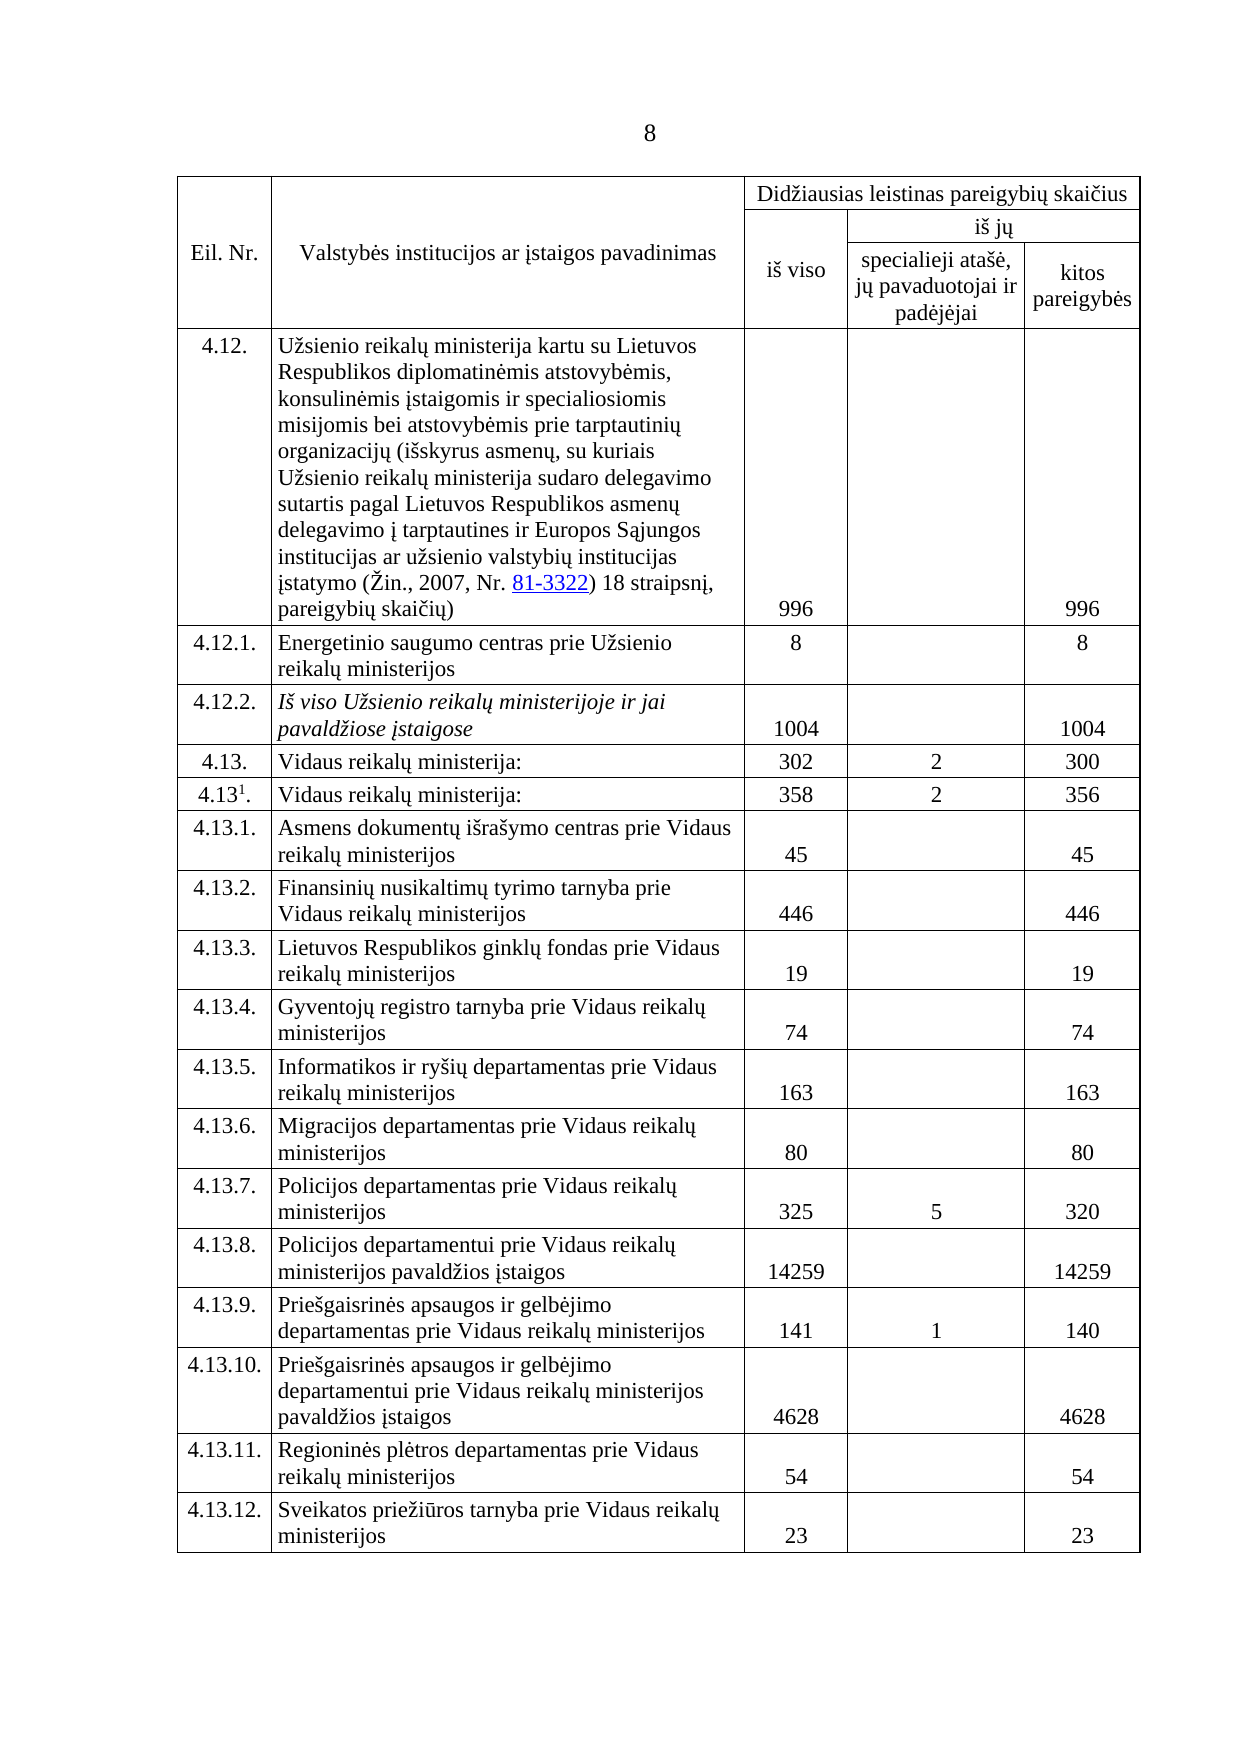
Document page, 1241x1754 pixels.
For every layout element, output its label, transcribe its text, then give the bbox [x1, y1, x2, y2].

table_cell Vidaus reikalų ministerija: [272, 745, 744, 777]
table_cell Migracijos departamentas prie Vidaus reikalų ministerijos [272, 1109, 744, 1168]
table_cell 4.12.2. [178, 685, 271, 744]
table_cell [848, 1109, 1024, 1168]
table_cell 4.13.7. [178, 1169, 271, 1227]
table_cell 4628 [1025, 1348, 1139, 1433]
table_cell [848, 1348, 1024, 1433]
table_cell 8 [1025, 626, 1139, 684]
table_cell 4.13.9. [178, 1288, 271, 1347]
table_cell 163 [1025, 1050, 1139, 1108]
table_cell [848, 990, 1024, 1049]
table_cell 446 [1025, 871, 1139, 929]
table_header Eil. Nr. [178, 177, 271, 328]
table_cell 302 [745, 745, 847, 777]
table_cell Finansinių nusikaltimų tyrimo tarnyba prie Vidaus reikalų ministerijos [272, 871, 744, 929]
table_cell Sveikatos priežiūros tarnyba prie Vidaus reikalų ministerijos [272, 1493, 744, 1552]
table_cell 140 [1025, 1288, 1139, 1347]
table_cell Informatikos ir ryšių departamentas prie Vidaus reikalų ministerijos [272, 1050, 744, 1108]
table_cell [848, 1050, 1024, 1108]
table_cell 19 [1025, 931, 1139, 989]
table_cell 23 [1025, 1493, 1139, 1552]
table_cell 4628 [745, 1348, 847, 1433]
table_cell 5 [848, 1169, 1024, 1227]
table_cell 2 [848, 778, 1024, 810]
table_cell 996 [1025, 329, 1139, 625]
table_cell 4.13.2. [178, 871, 271, 929]
table_cell [848, 931, 1024, 989]
table_cell Iš viso Užsienio reikalų ministerijoje ir jai pavaldžiose įstaigose [272, 685, 744, 744]
table_cell 1 [848, 1288, 1024, 1347]
table_cell Asmens dokumentų išrašymo centras prie Vidaus reikalų ministerijos [272, 811, 744, 870]
table_cell Vidaus reikalų ministerija: [272, 778, 744, 810]
table_cell 4.13.6. [178, 1109, 271, 1168]
table_cell 14259 [745, 1229, 847, 1287]
table_header Valstybės institucijos ar įstaigos pavadinimas [272, 177, 744, 328]
table_cell 4.13.12. [178, 1493, 271, 1552]
table_cell 163 [745, 1050, 847, 1108]
table_cell 996 [745, 329, 847, 625]
table_cell Gyventojų registro tarnyba prie Vidaus reikalų ministerijos [272, 990, 744, 1049]
table_cell 320 [1025, 1169, 1139, 1227]
table_cell 4.13.11. [178, 1434, 271, 1492]
table_cell 4.13.10. [178, 1348, 271, 1433]
table_cell 14259 [1025, 1229, 1139, 1287]
table_cell [848, 811, 1024, 870]
table_cell 4.12.1. [178, 626, 271, 684]
table_cell 356 [1025, 778, 1139, 810]
table_cell 80 [1025, 1109, 1139, 1168]
table_cell Priešgaisrinės apsaugos ir gelbėjimo departamentas prie Vidaus reikalų ministerijos [272, 1288, 744, 1347]
table_cell 4.13.4. [178, 990, 271, 1049]
table_cell 4.13.5. [178, 1050, 271, 1108]
table_cell 19 [745, 931, 847, 989]
table_cell 4.13. [178, 745, 271, 777]
table_cell 358 [745, 778, 847, 810]
table_cell [848, 871, 1024, 929]
table_cell 4.13.1. [178, 811, 271, 870]
table_cell 2 [848, 745, 1024, 777]
table_cell iš jų [848, 210, 1139, 242]
table_cell Policijos departamentas prie Vidaus reikalų ministerijos [272, 1169, 744, 1227]
table_cell 4.13.3. [178, 931, 271, 989]
table_cell 1004 [745, 685, 847, 744]
table_cell specialieji atašė, jų pavaduotojai ir padėjėjai [848, 243, 1024, 328]
table_cell [848, 1493, 1024, 1552]
table_cell [848, 685, 1024, 744]
table_cell [848, 1229, 1024, 1287]
table_cell 54 [1025, 1434, 1139, 1492]
table_cell 45 [745, 811, 847, 870]
table_cell kitos pareigybės [1025, 243, 1139, 328]
table_cell 54 [745, 1434, 847, 1492]
table_cell 300 [1025, 745, 1139, 777]
table_cell 80 [745, 1109, 847, 1168]
table_cell 1004 [1025, 685, 1139, 744]
table_cell Užsienio reikalų ministerija kartu su Lietuvos Respublikos diplomatinėmis atstovybėmis, konsulinėmis įstaigomis ir specialiosiomis misijomis bei atstovybėmis prie tarptautinių organizacijų (išskyrus asmenų, su kuriais Užsienio reikalų ministerija sudaro delegavimo sutartis pagal Lietuvos Respublikos asmenų delegavimo į tarptautines ir Europos Sąjungos institucijas ar užsienio valstybių institucijas įstatymo (Žin., 2007, Nr. 81-3322) 18 straipsnį, pareigybių skaičių) [272, 329, 744, 625]
table_cell [848, 626, 1024, 684]
table_cell 446 [745, 871, 847, 929]
table_cell 74 [1025, 990, 1139, 1049]
table_cell Lietuvos Respublikos ginklų fondas prie Vidaus reikalų ministerijos [272, 931, 744, 989]
table_cell 8 [745, 626, 847, 684]
table_cell 45 [1025, 811, 1139, 870]
table_cell Priešgaisrinės apsaugos ir gelbėjimo departamentui prie Vidaus reikalų ministerijos pavaldžios įstaigos [272, 1348, 744, 1433]
table_cell Energetinio saugumo centras prie Užsienio reikalų ministerijos [272, 626, 744, 684]
table_cell Policijos departamentui prie Vidaus reikalų ministerijos pavaldžios įstaigos [272, 1229, 744, 1287]
table_cell 74 [745, 990, 847, 1049]
table_cell 23 [745, 1493, 847, 1552]
table_cell 4.13.8. [178, 1229, 271, 1287]
table_cell Regioninės plėtros departamentas prie Vidaus reikalų ministerijos [272, 1434, 744, 1492]
table_cell 325 [745, 1169, 847, 1227]
table_cell [848, 329, 1024, 625]
table_cell 4.131. [178, 778, 271, 810]
table_header Didžiausias leistinas pareigybių skaičius [745, 177, 1139, 209]
table_cell iš viso [745, 210, 847, 328]
table_cell 4.12. [178, 329, 271, 625]
table_cell [848, 1434, 1024, 1492]
table_cell 141 [745, 1288, 847, 1347]
